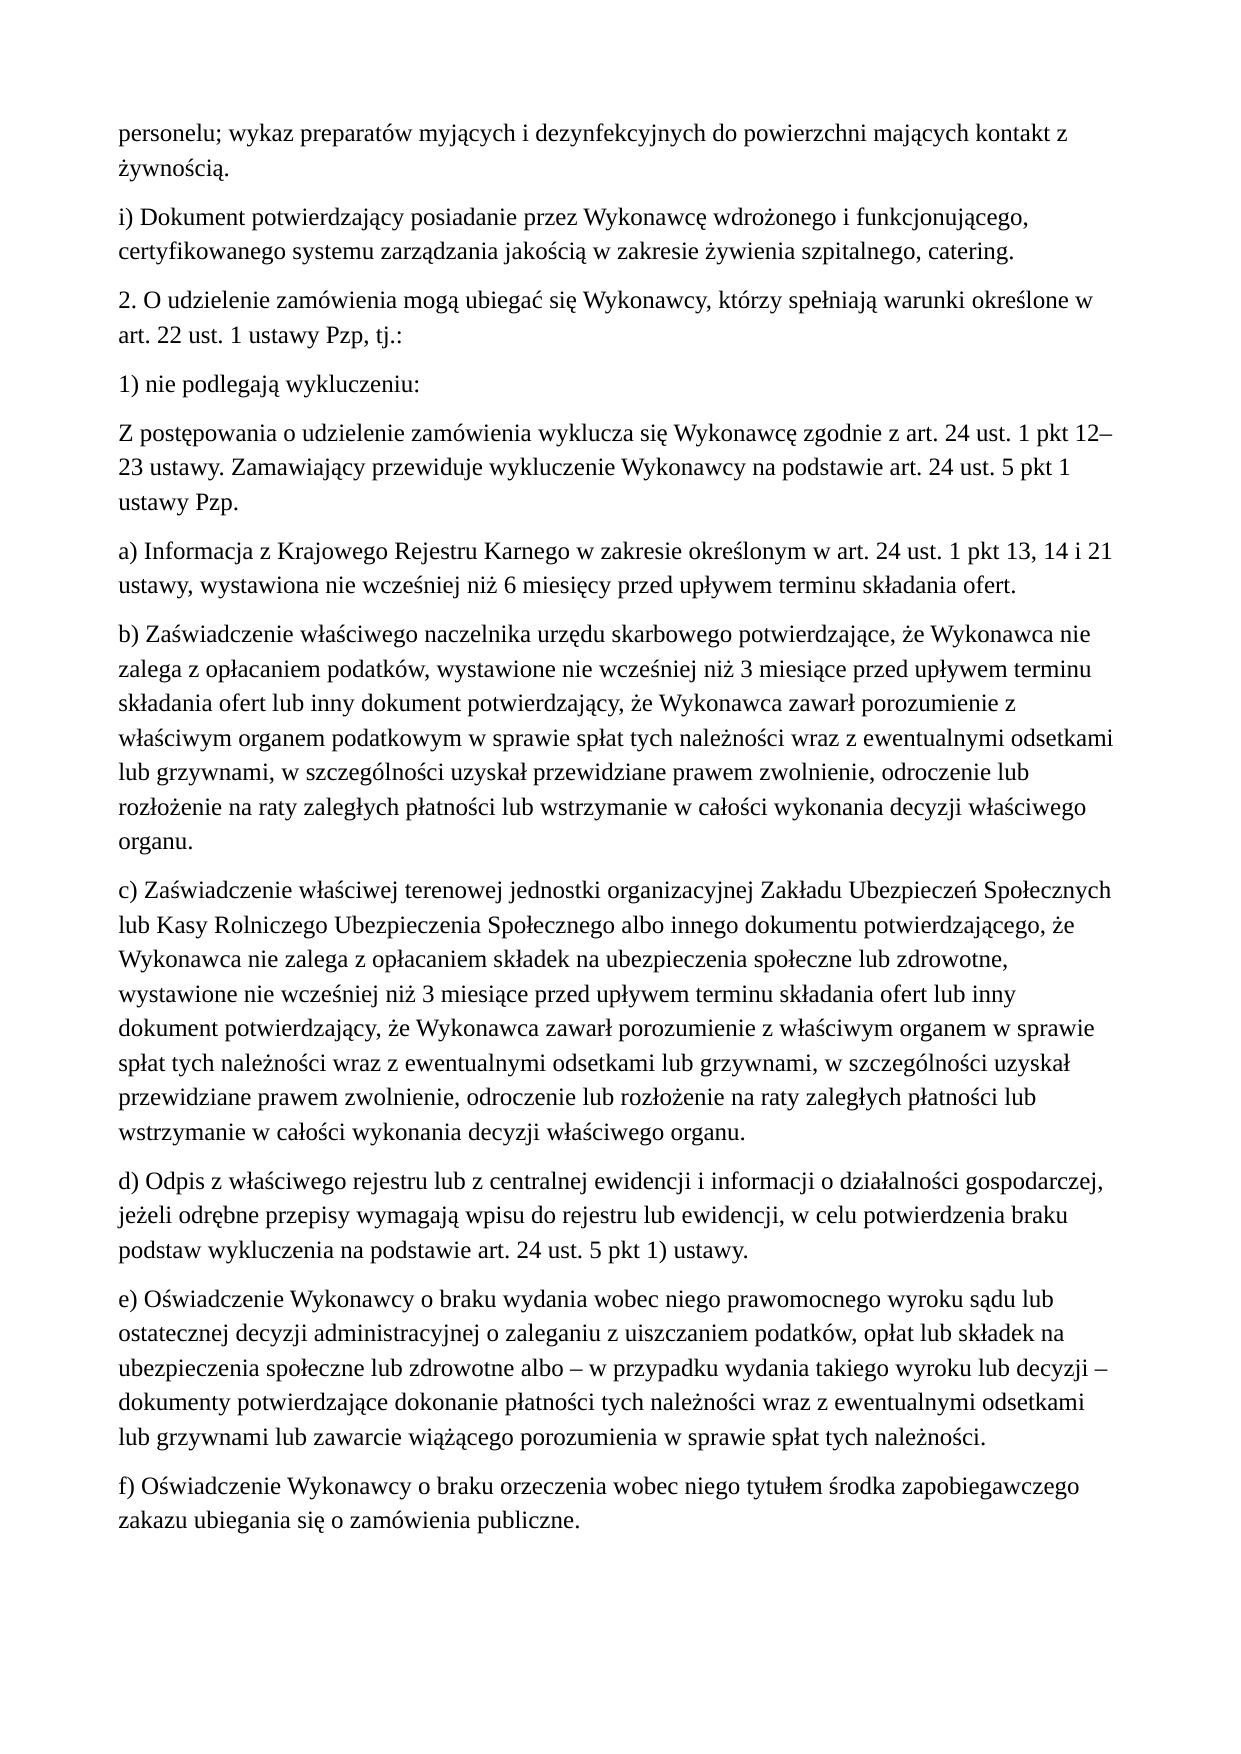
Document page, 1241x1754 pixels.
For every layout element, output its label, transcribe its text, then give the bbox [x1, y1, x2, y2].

text b) Zaświadczenie właściwego naczelnika urzędu skarbowego potwierdzające, że Wykonawca nie zalega z opłacaniem podatków, wystawione nie wcześniej niż 3 miesiące przed upływem terminu składania ofert lub inny dokument potwierdzający, że Wykonawca zawarł porozumienie z właściwym organem podatkowym w sprawie spłat tych należności wraz z ewentualnymi odsetkami lub grzywnami, w szczególności uzyskał przewidziane prawem zwolnienie, odroczenie lub rozłożenie na raty zaległych płatności lub wstrzymanie w całości wykonania decyzji właściwego organu. [118, 619, 1122, 855]
text a) Informacja z Krajowego Rejestru Karnego w zakresie określonym w art. 24 ust. 1 pkt 13, 14 i 21 ustawy, wystawiona nie wcześniej niż 6 miesięcy przed upływem terminu składania ofert. [118, 536, 1122, 599]
text f) Oświadczenie Wykonawcy o braku orzeczenia wobec niego tytułem środka zapobiegawczego zakazu ubiegania się o zamówienia publiczne. [118, 1471, 1122, 1534]
text i) Dokument potwierdzający posiadanie przez Wykonawcę wdrożonego i funkcjonującego, certyfikowanego systemu zarządzania jakością w zakresie żywienia szpitalnego, catering. [118, 202, 1122, 265]
text c) Zaświadczenie właściwej terenowej jednostki organizacyjnej Zakładu Ubezpieczeń Społecznych lub Kasy Rolniczego Ubezpieczenia Społecznego albo innego dokumentu potwierdzającego, że Wykonawca nie zalega z opłacaniem składek na ubezpieczenia społeczne lub zdrowotne, wystawione nie wcześniej niż 3 miesiące przed upływem terminu składania ofert lub inny dokument potwierdzający, że Wykonawca zawarł porozumienie z właściwym organem w sprawie spłat tych należności wraz z ewentualnymi odsetkami lub grzywnami, w szczególności uzyskał przewidziane prawem zwolnienie, odroczenie lub rozłożenie na raty zaległych płatności lub wstrzymanie w całości wykonania decyzji właściwego organu. [118, 875, 1122, 1145]
text 2. O udzielenie zamówienia mogą ubiegać się Wykonawcy, którzy spełniają warunki określone w art. 22 ust. 1 ustawy Pzp, tj.: [118, 285, 1122, 348]
text Z postępowania o udzielenie zamówienia wyklucza się Wykonawcę zgodnie z art. 24 ust. 1 pkt 12–23 ustawy. Zamawiający przewiduje wykluczenie Wykonawcy na podstawie art. 24 ust. 5 pkt 1 ustawy Pzp. [118, 418, 1122, 516]
text 1) nie podlegają wykluczeniu: [118, 369, 1122, 397]
text d) Odpis z właściwego rejestru lub z centralnej ewidencji i informacji o działalności gospodarczej, jeżeli odrębne przepisy wymagają wpisu do rejestru lub ewidencji, w celu potwierdzenia braku podstaw wykluczenia na podstawie art. 24 ust. 5 pkt 1) ustawy. [118, 1166, 1122, 1263]
text personelu; wykaz preparatów myjących i dezynfekcyjnych do powierzchni mających kontakt z żywnością. [118, 118, 1122, 181]
text e) Oświadczenie Wykonawcy o braku wydania wobec niego prawomocnego wyroku sądu lub ostatecznej decyzji administracyjnej o zaleganiu z uiszczaniem podatków, opłat lub składek na ubezpieczenia społeczne lub zdrowotne albo – w przypadku wydania takiego wyroku lub decyzji – dokumenty potwierdzające dokonanie płatności tych należności wraz z ewentualnymi odsetkami lub grzywnami lub zawarcie wiążącego porozumienia w sprawie spłat tych należności. [118, 1284, 1122, 1450]
